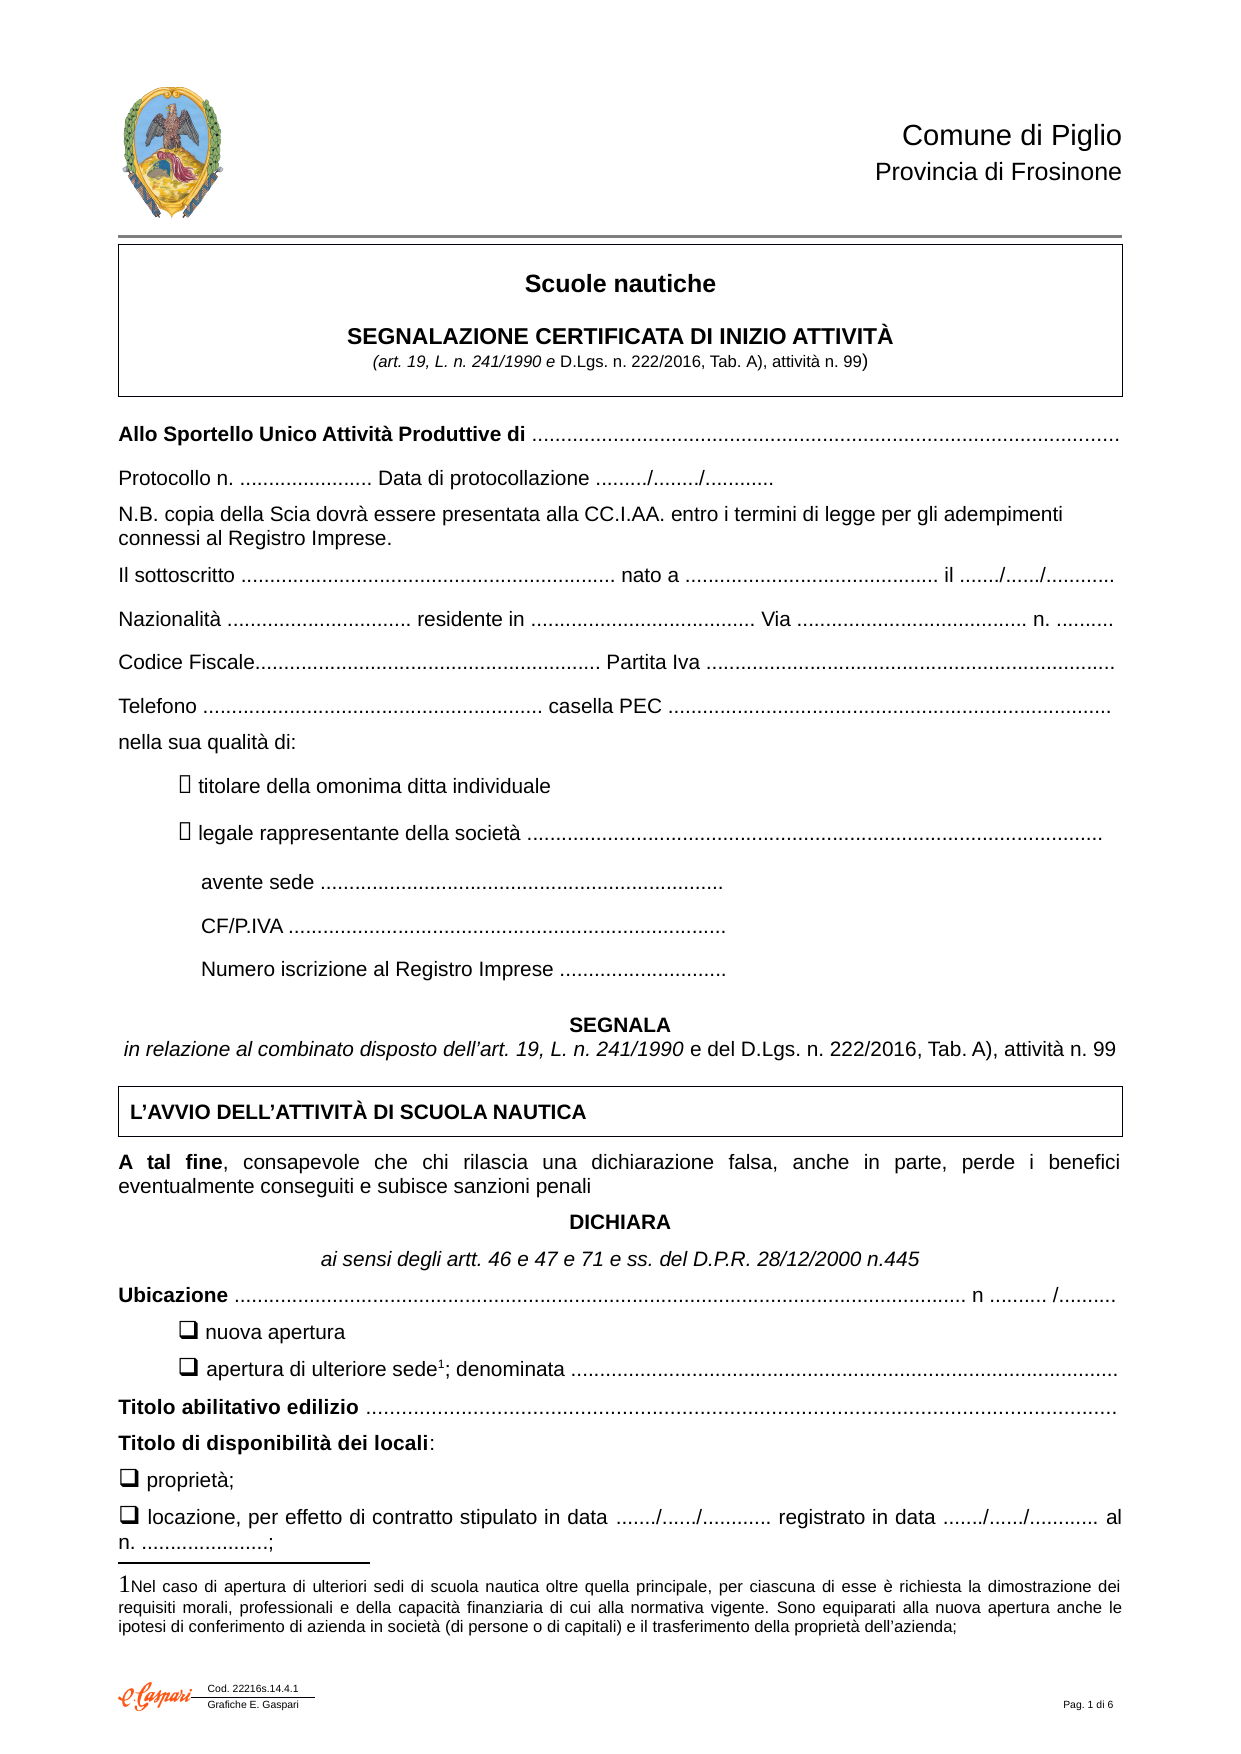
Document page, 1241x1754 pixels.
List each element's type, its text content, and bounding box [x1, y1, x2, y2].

text N.B. copia della Scia dovrà essere presentata alla CC.I.AA. entro i termini di legge per gli adempimenti connessi al Registro Imprese. [118, 502, 1122, 550]
text  proprietà; [118, 1467, 1122, 1492]
text Titolo di disponibilità dei locali: [118, 1431, 1122, 1455]
text  titolare della omonima ditta individuale [177, 767, 1122, 801]
text Provincia di Frosinone [118, 157, 1122, 185]
text avente sede ...................................................................... [201, 870, 1122, 894]
text SEGNALA [118, 1013, 1122, 1037]
text Ubicazione ............................................................................................................................... n .......... /.......... [118, 1283, 1122, 1307]
picture [122, 87, 224, 118]
text  apertura di ulteriore sede; denominata ............................................................................................... [177, 1357, 1122, 1382]
table_header L’AVVIO DELL’ATTIVITÀ DI SCUOLA NAUTICA [119, 1087, 1122, 1136]
text Protocollo n. ....................... Data di protocollazione ........./......../............ [118, 466, 1122, 490]
text Allo Sportello Unico Attività Produttive di [118, 422, 1122, 446]
picture [122, 152, 224, 157]
text  nuova apertura [177, 1319, 1122, 1344]
text in relazione al combinato disposto dell’art. 19, L. n. 241/1990 e del D.Lgs. n. 222/2016, Tab. A), attività n. 99 [118, 1037, 1122, 1061]
text ai sensi degli artt. 46 e 47 e 71 e ss. del D.P.R. 28/12/2000 n.445 [118, 1247, 1122, 1271]
text Titolo abilitativo edilizio .............................................................................................................................. [118, 1394, 1122, 1418]
text A tal fine, consapevole che chi rilascia una dichiarazione falsa, anche in parte, perde i benefici eventualmente conseguiti e subisce sanzioni penali [118, 1150, 1122, 1198]
picture [122, 185, 224, 219]
text Nazionalità ................................ residente in ....................................... Via ........................................ n. .......... [118, 606, 1122, 630]
text Codice Fiscale............................................................ Partita Iva ....................................................................... [118, 650, 1122, 674]
text Il sottoscritto ................................................................. nato a ............................................ il ......./....../............ [118, 563, 1122, 587]
table_header Scuole nautiche SEGNALAZIONE CERTIFICATA DI INIZIO ATTIVITÀ (art. 19, L. n. 241/1990 e D.Lgs. n. 222/2016, Tab. A), attività n. 99) [119, 245, 1122, 396]
text DICHIARA [118, 1210, 1122, 1234]
text Telefono ........................................................... casella PEC ............................................................................. [118, 694, 1122, 718]
picture [118, 1682, 192, 1711]
text Comune di Piglio [118, 118, 1122, 152]
text  legale rappresentante della società .................................................................................................... [177, 813, 1122, 847]
text CF/P.IVA ............................................................................ [201, 913, 1122, 937]
text nella sua qualità di: [118, 730, 1122, 754]
text Numero iscrizione al Registro Imprese ............................. [201, 957, 1122, 981]
text  locazione, per effetto di contratto stipulato in data ......./....../............ registrato in data ......./....../............ al n. ......................; [118, 1505, 1122, 1554]
text Nel caso di apertura di ulteriori sedi di scuola nautica oltre quella principale, per ciascuna di esse è richiesta la dimostrazione dei requisiti morali, professionali e della capacità finanziaria di cui alla normativa vigente. Sono equiparati alla nuova apertura anche le ipotesi di conferimento di azienda in società (di persone o di capitali) e il trasferimento della proprietà dell’azienda; [118, 1569, 1122, 1636]
